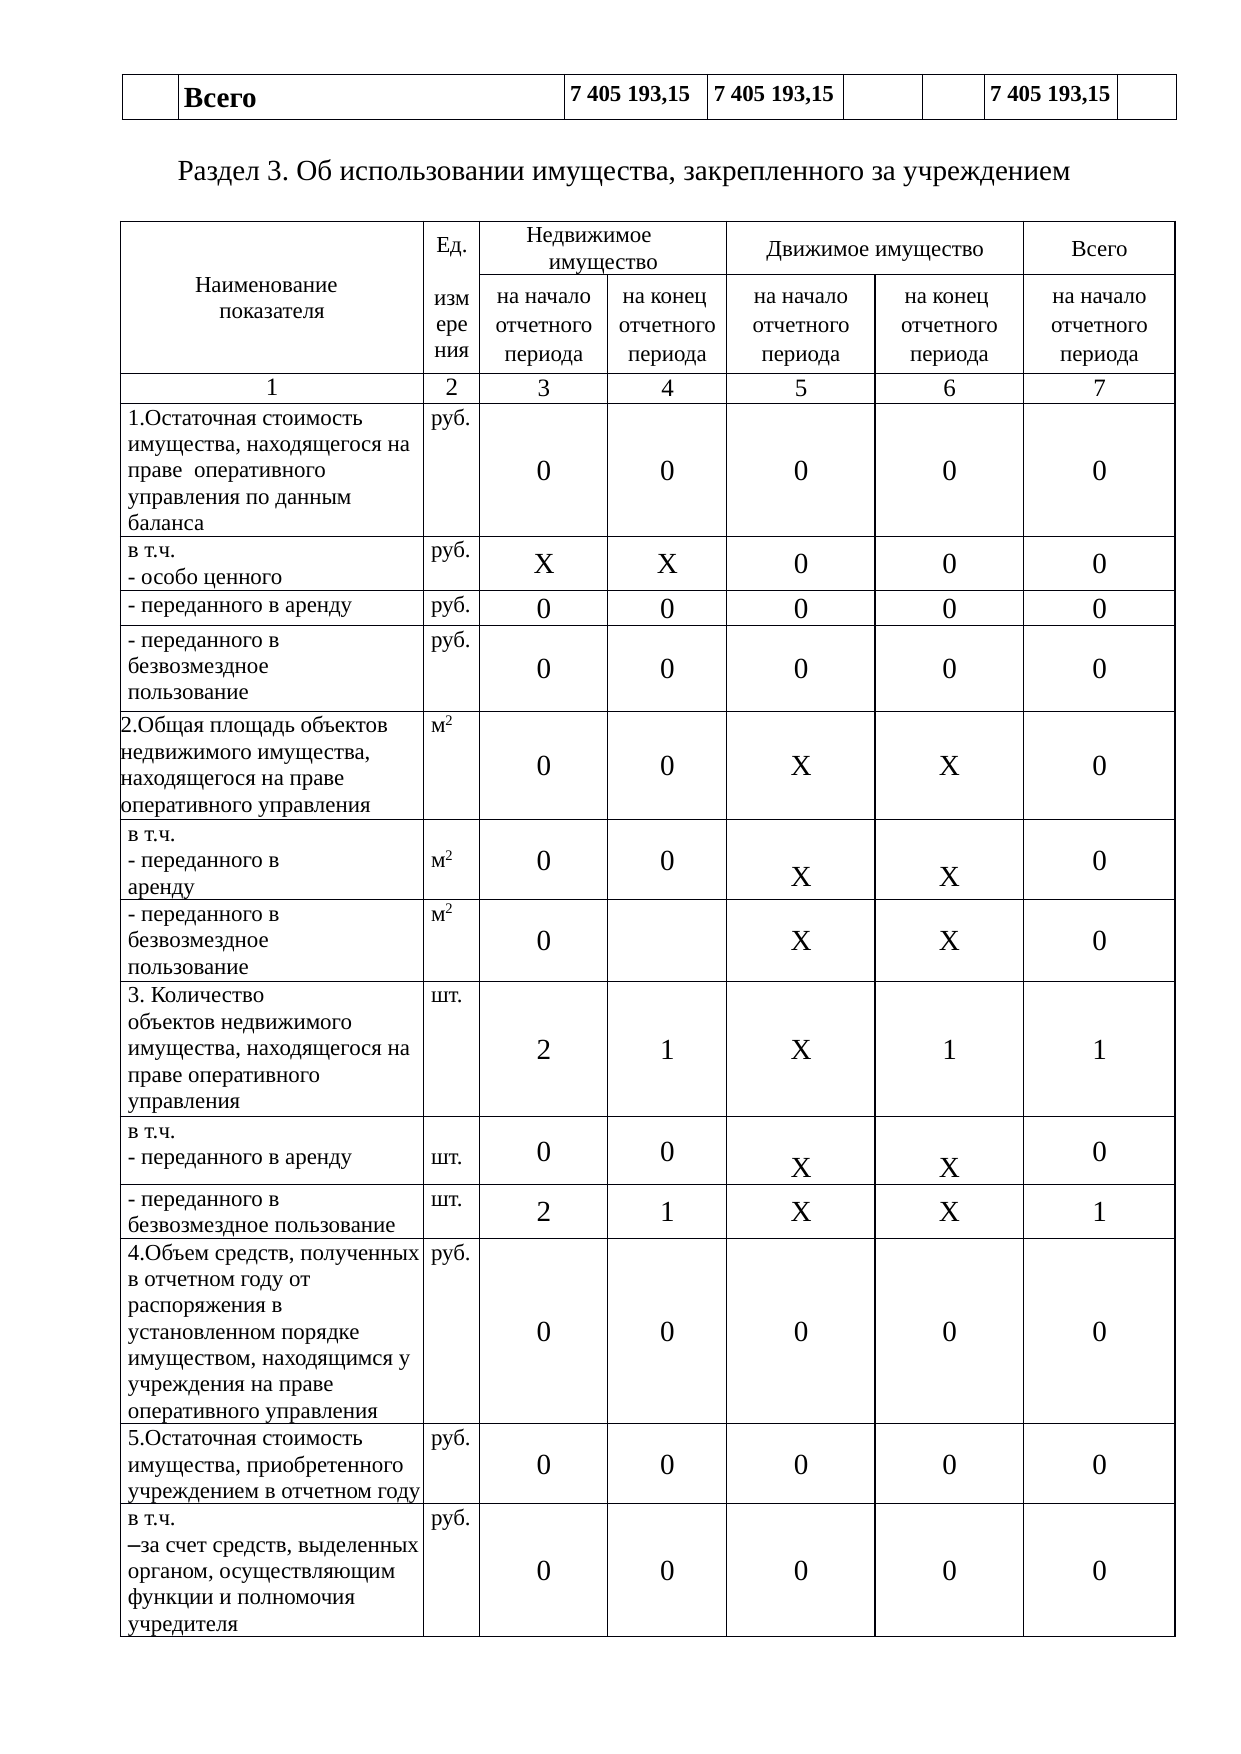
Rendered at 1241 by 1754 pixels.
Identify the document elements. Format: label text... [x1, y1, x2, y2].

table_cell - переданного в аренду [121, 591, 423, 625]
table_cell Всего [179, 75, 564, 119]
table_cell [123, 75, 178, 119]
table_cell 2 [480, 982, 607, 1116]
table_cell X [727, 820, 874, 899]
table_cell 3 [480, 374, 607, 403]
table_cell 0 [876, 591, 1023, 625]
table_cell X [727, 712, 874, 819]
table_cell 4 [608, 374, 726, 403]
table_cell руб. [424, 537, 479, 590]
table_cell X [727, 1117, 874, 1184]
table_cell 0 [480, 1424, 607, 1503]
table_cell 1 [121, 374, 423, 403]
table_cell 7 405 193,15 [565, 75, 707, 119]
table_cell 0 [480, 404, 607, 536]
table_cell [923, 75, 984, 119]
table_cell 1.Остаточная стоимость имущества, находящегося на праве оперативного управления по данным баланса [121, 404, 423, 536]
table_cell руб. [424, 1424, 479, 1503]
table_cell 0 [480, 820, 607, 899]
table_cell X [608, 537, 726, 590]
table_cell 5 [727, 374, 874, 403]
table_cell 0 [1024, 1424, 1174, 1503]
table_cell 0 [1024, 712, 1174, 819]
table_cell 2.Общая площадь объектов недвижимого имущества, находящегося на праве оперативного управления [121, 712, 423, 819]
table_cell 0 [480, 900, 607, 981]
table_cell 0 [608, 1239, 726, 1423]
table_cell - переданного в безвозмездное пользование [121, 1185, 423, 1238]
table_cell шт. [424, 1185, 479, 1238]
table_cell 7 405 193,15 [708, 75, 843, 119]
table_header Ед. измерения [424, 222, 479, 372]
table_cell 0 [876, 1239, 1023, 1423]
table_cell 0 [1024, 820, 1174, 899]
table_cell м2 [424, 712, 479, 819]
table_cell 0 [608, 1117, 726, 1184]
table_cell 0 [608, 1504, 726, 1636]
table_cell [1118, 75, 1176, 119]
table_cell на начало отчетного периода [727, 275, 874, 372]
table_cell X [876, 820, 1023, 899]
table_cell 0 [1024, 1504, 1174, 1636]
table_cell 0 [727, 1504, 874, 1636]
table_header Движимое имущество [727, 222, 1023, 274]
table_cell 0 [1024, 404, 1174, 536]
table_cell X [727, 1185, 874, 1238]
table_cell 0 [876, 1424, 1023, 1503]
table_cell руб. [424, 404, 479, 536]
table_cell 0 [608, 1424, 726, 1503]
table_cell 6 [876, 374, 1023, 403]
table_cell на конец отчетного периода [608, 275, 726, 372]
table_cell - переданного в безвозмездное пользование [121, 900, 423, 981]
table_cell руб. [424, 1239, 479, 1423]
table_cell 0 [608, 591, 726, 625]
table_cell 0 [727, 1424, 874, 1503]
table_cell 0 [727, 1239, 874, 1423]
table_cell 4.Объем средств, полученных в отчетном году от распоряжения в установленном порядке имуществом, находящимся у учреждения на праве оперативного управления [121, 1239, 423, 1423]
table_cell X [876, 900, 1023, 981]
table_header Недвижимое имущество [480, 222, 726, 274]
table_cell 0 [1024, 900, 1174, 981]
table_header Наименование показателя [121, 222, 423, 372]
table_cell 0 [480, 1117, 607, 1184]
table_cell шт. [424, 1117, 479, 1184]
table_cell в т.ч. за счет средств, выделенных органом, осуществляющим функции и полномочия учредителя [121, 1504, 423, 1636]
table_cell [844, 75, 922, 119]
table_cell м2 [424, 900, 479, 981]
table_cell X [480, 537, 607, 590]
table_cell 0 [876, 626, 1023, 711]
table_cell 2 [424, 374, 479, 403]
table_cell в т.ч. - переданного в аренду [121, 820, 423, 899]
table_cell 1 [608, 1185, 726, 1238]
table_cell руб. [424, 591, 479, 625]
table_cell 1 [608, 982, 726, 1116]
table_cell X [727, 982, 874, 1116]
table_cell X [727, 900, 874, 981]
table_cell 0 [876, 404, 1023, 536]
table_cell 0 [608, 820, 726, 899]
table_cell на конец отчетного периода [876, 275, 1023, 372]
table_cell 7 [1024, 374, 1174, 403]
table_cell 0 [727, 537, 874, 590]
table_cell 0 [480, 591, 607, 625]
table_cell 0 [608, 712, 726, 819]
table_cell 7 405 193,15 [985, 75, 1117, 119]
table_cell в т.ч. - переданного в аренду [121, 1117, 423, 1184]
table_cell 0 [480, 1239, 607, 1423]
table_cell руб. [424, 1504, 479, 1636]
table_cell 0 [480, 1504, 607, 1636]
table_cell на начало отчетного периода [480, 275, 607, 372]
table_cell 0 [727, 626, 874, 711]
table_cell X [876, 1185, 1023, 1238]
table_cell на начало отчетного периода [1024, 275, 1174, 372]
table_cell 2 [480, 1185, 607, 1238]
table_cell 1 [1024, 1185, 1174, 1238]
table_cell 3. Количество объектов недвижимого имущества, находящегося на праве оперативного управления [121, 982, 423, 1116]
table_cell [608, 900, 726, 981]
table_cell 0 [727, 591, 874, 625]
table_cell 1 [1024, 982, 1174, 1116]
table_cell 0 [608, 626, 726, 711]
text Раздел 3. Об использовании имущества, закрепленного за учреждением [177, 153, 1152, 187]
table_cell 0 [876, 537, 1023, 590]
table_cell X [876, 1117, 1023, 1184]
table_header Всего [1024, 222, 1174, 274]
table_cell м2 [424, 820, 479, 899]
table_cell руб. [424, 626, 479, 711]
table_cell 0 [1024, 591, 1174, 625]
table_cell 0 [480, 626, 607, 711]
table_cell 0 [1024, 1117, 1174, 1184]
table_cell в т.ч. - особо ценного [121, 537, 423, 590]
table_cell X [876, 712, 1023, 819]
table_cell - переданного в безвозмездное пользование [121, 626, 423, 711]
table_cell 1 [876, 982, 1023, 1116]
table_cell 5.Остаточная стоимость имущества, приобретенного учреждением в отчетном году [121, 1424, 423, 1503]
table_cell шт. [424, 982, 479, 1116]
table_cell 0 [480, 712, 607, 819]
table_cell 0 [1024, 537, 1174, 590]
table_cell 0 [1024, 1239, 1174, 1423]
table_cell 0 [876, 1504, 1023, 1636]
table_cell 0 [727, 404, 874, 536]
table_cell 0 [608, 404, 726, 536]
table_cell 0 [1024, 626, 1174, 711]
